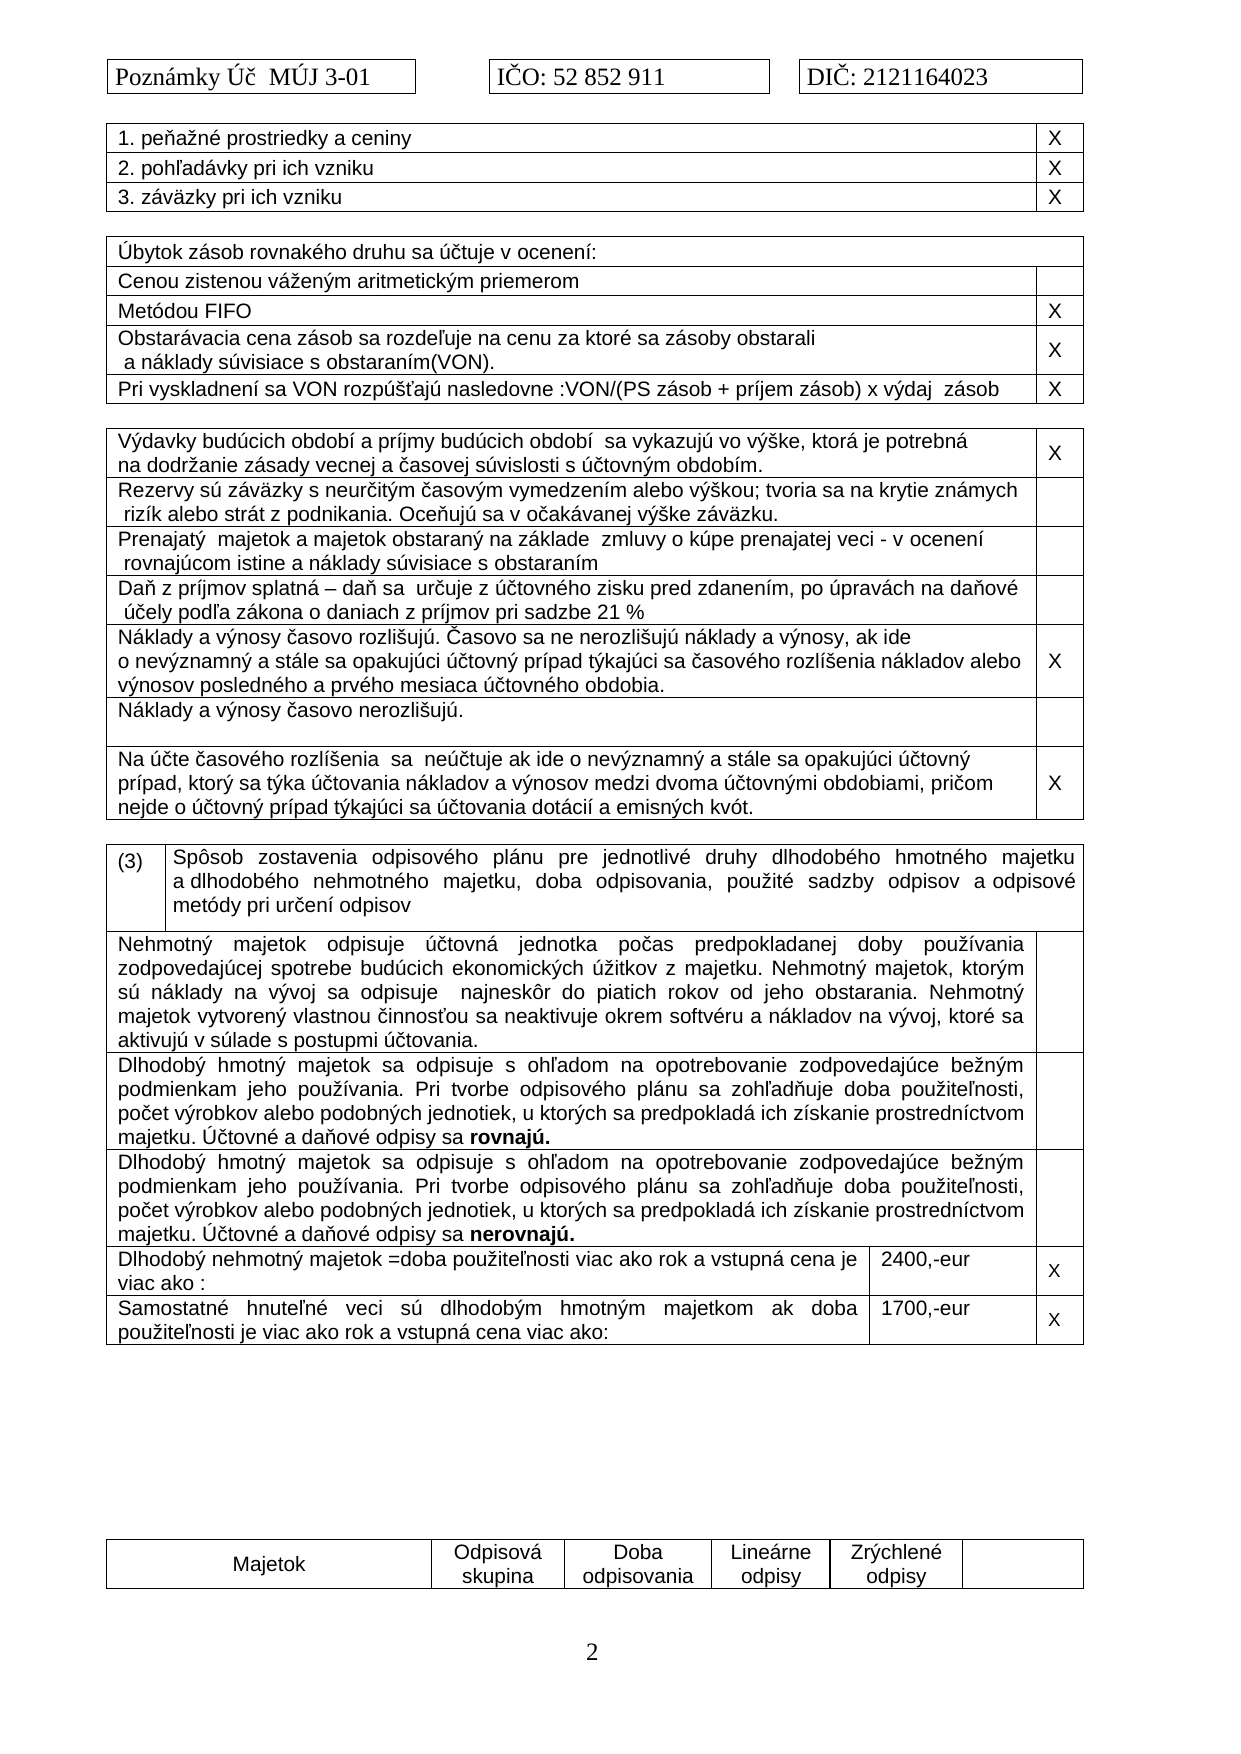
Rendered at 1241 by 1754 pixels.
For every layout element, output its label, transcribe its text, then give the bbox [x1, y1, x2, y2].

table_cell [1037, 527, 1083, 575]
table_header Lineárne odpisy [712, 1540, 829, 1588]
table_cell 2. pohľadávky pri ich vzniku [107, 153, 1036, 182]
table_cell Dlhodobý nehmotný majetok =doba použiteľnosti viac ako rok a vstupná cena je viac ako : [107, 1247, 869, 1294]
table_header Zrýchlené odpisy [831, 1540, 962, 1588]
table_cell Rezervy sú záväzky s neurčitým časovým vymedzením alebo výškou; tvoria sa na krytie známych rizík alebo strát z podnikania. Oceňujú sa v očakávanej výške záväzku. [107, 478, 1036, 526]
table_cell Na účte časového rozlíšenia sa neúčtuje ak ide o nevýznamný a stále sa opakujúci účtovný prípad, ktorý sa týka účtovania nákladov a výnosov medzi dvoma účtovnými obdobiami, pričom nejde o účtovný prípad týkajúci sa účtovania dotácií a emisných kvót. [107, 747, 1036, 819]
table_cell Dlhodobý hmotný majetok sa odpisuje s ohľadom na opotrebovanie zodpovedajúce bežným podmienkam jeho používania. Pri tvorbe odpisového plánu sa zohľadňuje doba použiteľnosti, počet výrobkov alebo podobných jednotiek, u ktorých sa predpokladá ich získanie prostredníctvom majetku. Účtovné a daňové odpisy sa nerovnajú. [107, 1150, 1036, 1246]
table_cell [1037, 932, 1083, 1052]
table_cell X [1037, 625, 1083, 697]
table_cell X [1037, 183, 1083, 211]
table_header [963, 1540, 1083, 1588]
table_cell X [1037, 1247, 1083, 1294]
table_cell Náklady a výnosy časovo nerozlišujú. [107, 698, 1036, 746]
table_cell X [1037, 124, 1083, 152]
table_cell 1700,-eur [870, 1296, 1036, 1343]
table_cell [1037, 267, 1083, 295]
table_cell Dlhodobý hmotný majetok sa odpisuje s ohľadom na opotrebovanie zodpovedajúce bežným podmienkam jeho používania. Pri tvorbe odpisového plánu sa zohľadňuje doba použiteľnosti, počet výrobkov alebo podobných jednotiek, u ktorých sa predpokladá ich získanie prostredníctvom majetku. Účtovné a daňové odpisy sa rovnajú. [107, 1053, 1036, 1149]
table_header Výdavky budúcich období a príjmy budúcich období sa vykazujú vo výške, ktorá je potrebná na dodržanie zásady vecnej a časovej súvislosti s účtovným obdobím. [107, 429, 1036, 477]
table_header Spôsob zostavenia odpisového plánu pre jednotlivé druhy dlhodobého hmotného majetku a dlhodobého nehmotného majetku, doba odpisovania, použité sadzby odpisov a odpisové metódy pri určení odpisov [166, 845, 1083, 931]
table_header X [1037, 429, 1083, 477]
table_cell 3. záväzky pri ich vzniku [107, 183, 1036, 211]
table_cell Náklady a výnosy časovo rozlišujú. Časovo sa ne nerozlišujú náklady a výnosy, ak ide o nevýznamný a stále sa opakujúci účtovný prípad týkajúci sa časového rozlíšenia nákladov alebo výnosov posledného a prvého mesiaca účtovného obdobia. [107, 625, 1036, 697]
table_cell X [1037, 296, 1083, 325]
table_header Odpisová skupina [432, 1540, 564, 1588]
table_cell Daň z príjmov splatná – daň sa určuje z účtovného zisku pred zdanením, po úpravách na daňové účely podľa zákona o daniach z príjmov pri sadzbe 21 % [107, 576, 1036, 624]
table_cell 1. peňažné prostriedky a ceniny [107, 124, 1036, 152]
table_header [107, 845, 165, 931]
table_cell [1037, 1150, 1083, 1246]
table_cell Samostatné hnuteľné veci sú dlhodobým hmotným majetkom ak doba použiteľnosti je viac ako rok a vstupná cena viac ako: [107, 1296, 869, 1343]
table_header Úbytok zásob rovnakého druhu sa účtuje v ocenení: [107, 237, 1083, 266]
table_cell X [1037, 1296, 1083, 1343]
table_cell [1037, 698, 1083, 746]
table_cell Prenajatý majetok a majetok obstaraný na základe zmluvy o kúpe prenajatej veci - v ocenení rovnajúcom istine a náklady súvisiace s obstaraním [107, 527, 1036, 575]
table_cell X [1037, 326, 1083, 374]
table_cell [1037, 478, 1083, 526]
table_header Majetok [107, 1540, 431, 1588]
table_header Doba odpisovania [565, 1540, 711, 1588]
table_cell Pri vyskladnení sa VON rozpúšťajú nasledovne :VON/(PS zásob + príjem zásob) x výdaj zásob [107, 375, 1036, 403]
table_cell X [1037, 747, 1083, 819]
table_cell 2400,-eur [870, 1247, 1036, 1294]
table_cell X [1037, 153, 1083, 182]
table_cell Metódou FIFO [107, 296, 1036, 325]
table_cell Nehmotný majetok odpisuje účtovná jednotka počas predpokladanej doby používania zodpovedajúcej spotrebe budúcich ekonomických úžitkov z majetku. Nehmotný majetok, ktorým sú náklady na vývoj sa odpisuje najneskôr do piatich rokov od jeho obstarania. Nehmotný majetok vytvorený vlastnou činnosťou sa neaktivuje okrem softvéru a nákladov na vývoj, ktoré sa aktivujú v súlade s postupmi účtovania. [107, 932, 1036, 1052]
table_cell Cenou zistenou váženým aritmetickým priemerom [107, 267, 1036, 295]
table_cell [1037, 1053, 1083, 1149]
table_cell X [1037, 375, 1083, 403]
table_cell [1037, 576, 1083, 624]
table_cell Obstarávacia cena zásob sa rozdeľuje na cenu za ktoré sa zásoby obstarali a náklady súvisiace s obstaraním(VON). [107, 326, 1036, 374]
